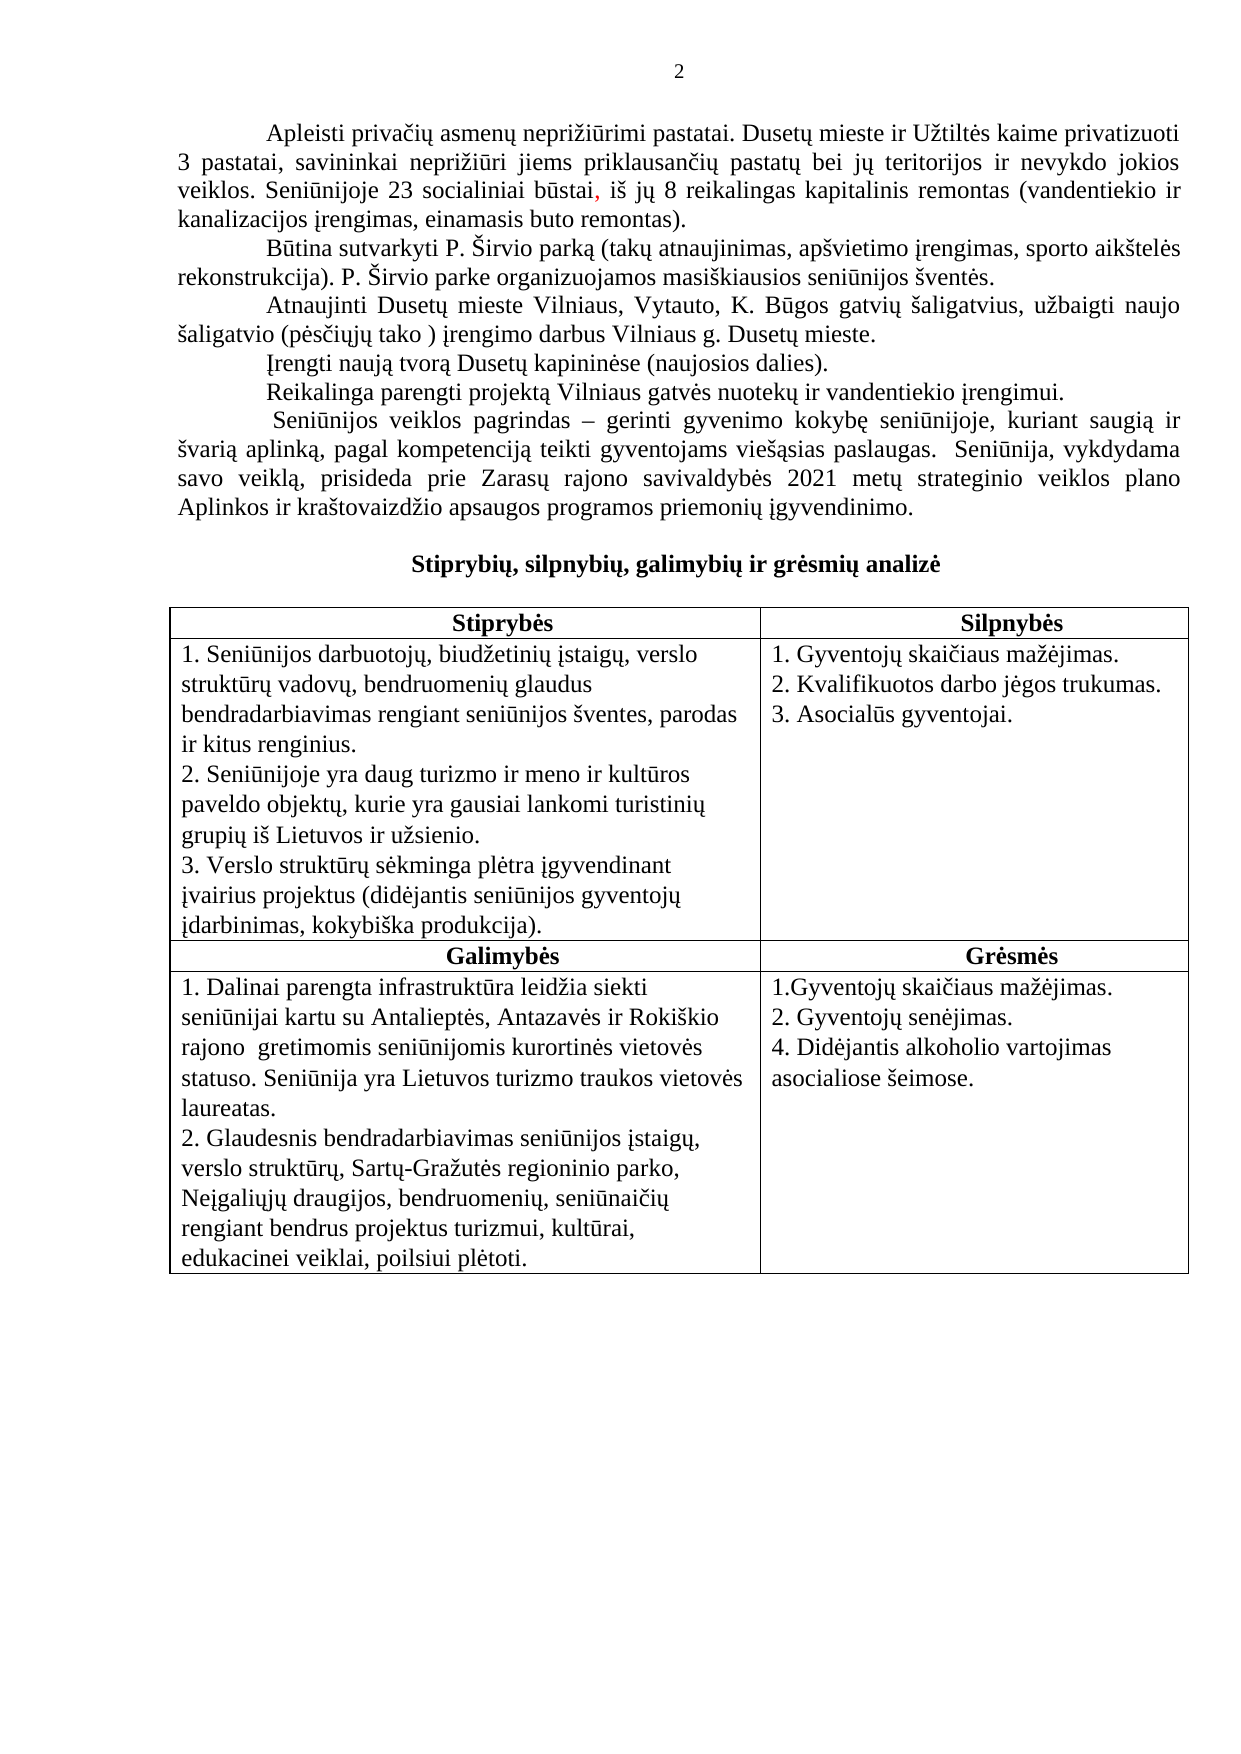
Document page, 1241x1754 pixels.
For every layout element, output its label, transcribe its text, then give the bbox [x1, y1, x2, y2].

text Seniūnijos veiklos pagrindas – gerinti gyvenimo kokybę seniūnijoje, kuriant saugią ir švarią aplinką, pagal kompetenciją teikti gyventojams viešąsias paslaugas. Seniūnija, vykdydama savo veiklą, prisideda prie Zarasų rajono savivaldybės 2021 metų strateginio veiklos plano Aplinkos ir kraštovaizdžio apsaugos programos priemonių įgyvendinimo. [177, 406, 1181, 521]
table_cell Grėsmės [761, 941, 1188, 971]
table_header Silpnybės [761, 608, 1188, 638]
table_cell 1.Gyventojų skaičiaus mažėjimas. 2. Gyventojų senėjimas. 4. Didėjantis alkoholio vartojimas asocialiose šeimose. [761, 972, 1188, 1273]
table_cell 1. Gyventojų skaičiaus mažėjimas. 2. Kvalifikuotos darbo jėgos trukumas. 3. Asocialūs gyventojai. [761, 639, 1188, 940]
table_cell Galimybės [171, 941, 760, 971]
text Atnaujinti Dusetų mieste Vilniaus, Vytauto, K. Būgos gatvių šaligatvius, užbaigti naujo šaligatvio (pėsčiųjų tako ) įrengimo darbus Vilniaus g. Dusetų mieste. [177, 291, 1181, 348]
text Stiprybių, silpnybių, galimybių ir grėsmių analizė [177, 549, 1181, 578]
text Būtina sutvarkyti P. Širvio parką (takų atnaujinimas, apšvietimo įrengimas, sporto aikštelės rekonstrukcija). P. Širvio parke organizuojamos masiškiausios seniūnijos šventės. [177, 233, 1181, 291]
table_cell 1. Dalinai parengta infrastruktūra leidžia siekti seniūnijai kartu su Antalieptės, Antazavės ir Rokiškio rajono gretimomis seniūnijomis kurortinės vietovės statuso. Seniūnija yra Lietuvos turizmo traukos vietovės laureatas. 2. Glaudesnis bendradarbiavimas seniūnijos įstaigų, verslo struktūrų, Sartų-Gražutės regioninio parko, Neįgaliųjų draugijos, bendruomenių, seniūnaičių rengiant bendrus projektus turizmui, kultūrai, edukacinei veiklai, poilsiui plėtoti. [171, 972, 760, 1273]
text Reikalinga parengti projektą Vilniaus gatvės nuotekų ir vandentiekio įrengimui. [177, 377, 1181, 406]
table_header Stiprybės [171, 608, 760, 638]
table_cell 1. Seniūnijos darbuotojų, biudžetinių įstaigų, verslo struktūrų vadovų, bendruomenių glaudus bendradarbiavimas rengiant seniūnijos šventes, parodas ir kitus renginius. 2. Seniūnijoje yra daug turizmo ir meno ir kultūros paveldo objektų, kurie yra gausiai lankomi turistinių grupių iš Lietuvos ir užsienio. 3. Verslo struktūrų sėkminga plėtra įgyvendinant įvairius projektus (didėjantis seniūnijos gyventojų įdarbinimas, kokybiška produkcija). [171, 639, 760, 940]
text Apleisti privačių asmenų neprižiūrimi pastatai. Dusetų mieste ir Užtiltės kaime privatizuoti 3 pastatai, savininkai neprižiūri jiems priklausančių pastatų bei jų teritorijos ir nevykdo jokios veiklos. Seniūnijoje 23 socialiniai būstai, iš jų 8 reikalingas kapitalinis remontas (vandentiekio ir kanalizacijos įrengimas, einamasis buto remontas). [177, 118, 1181, 233]
text Įrengti naują tvorą Dusetų kapininėse (naujosios dalies). [177, 348, 1181, 377]
